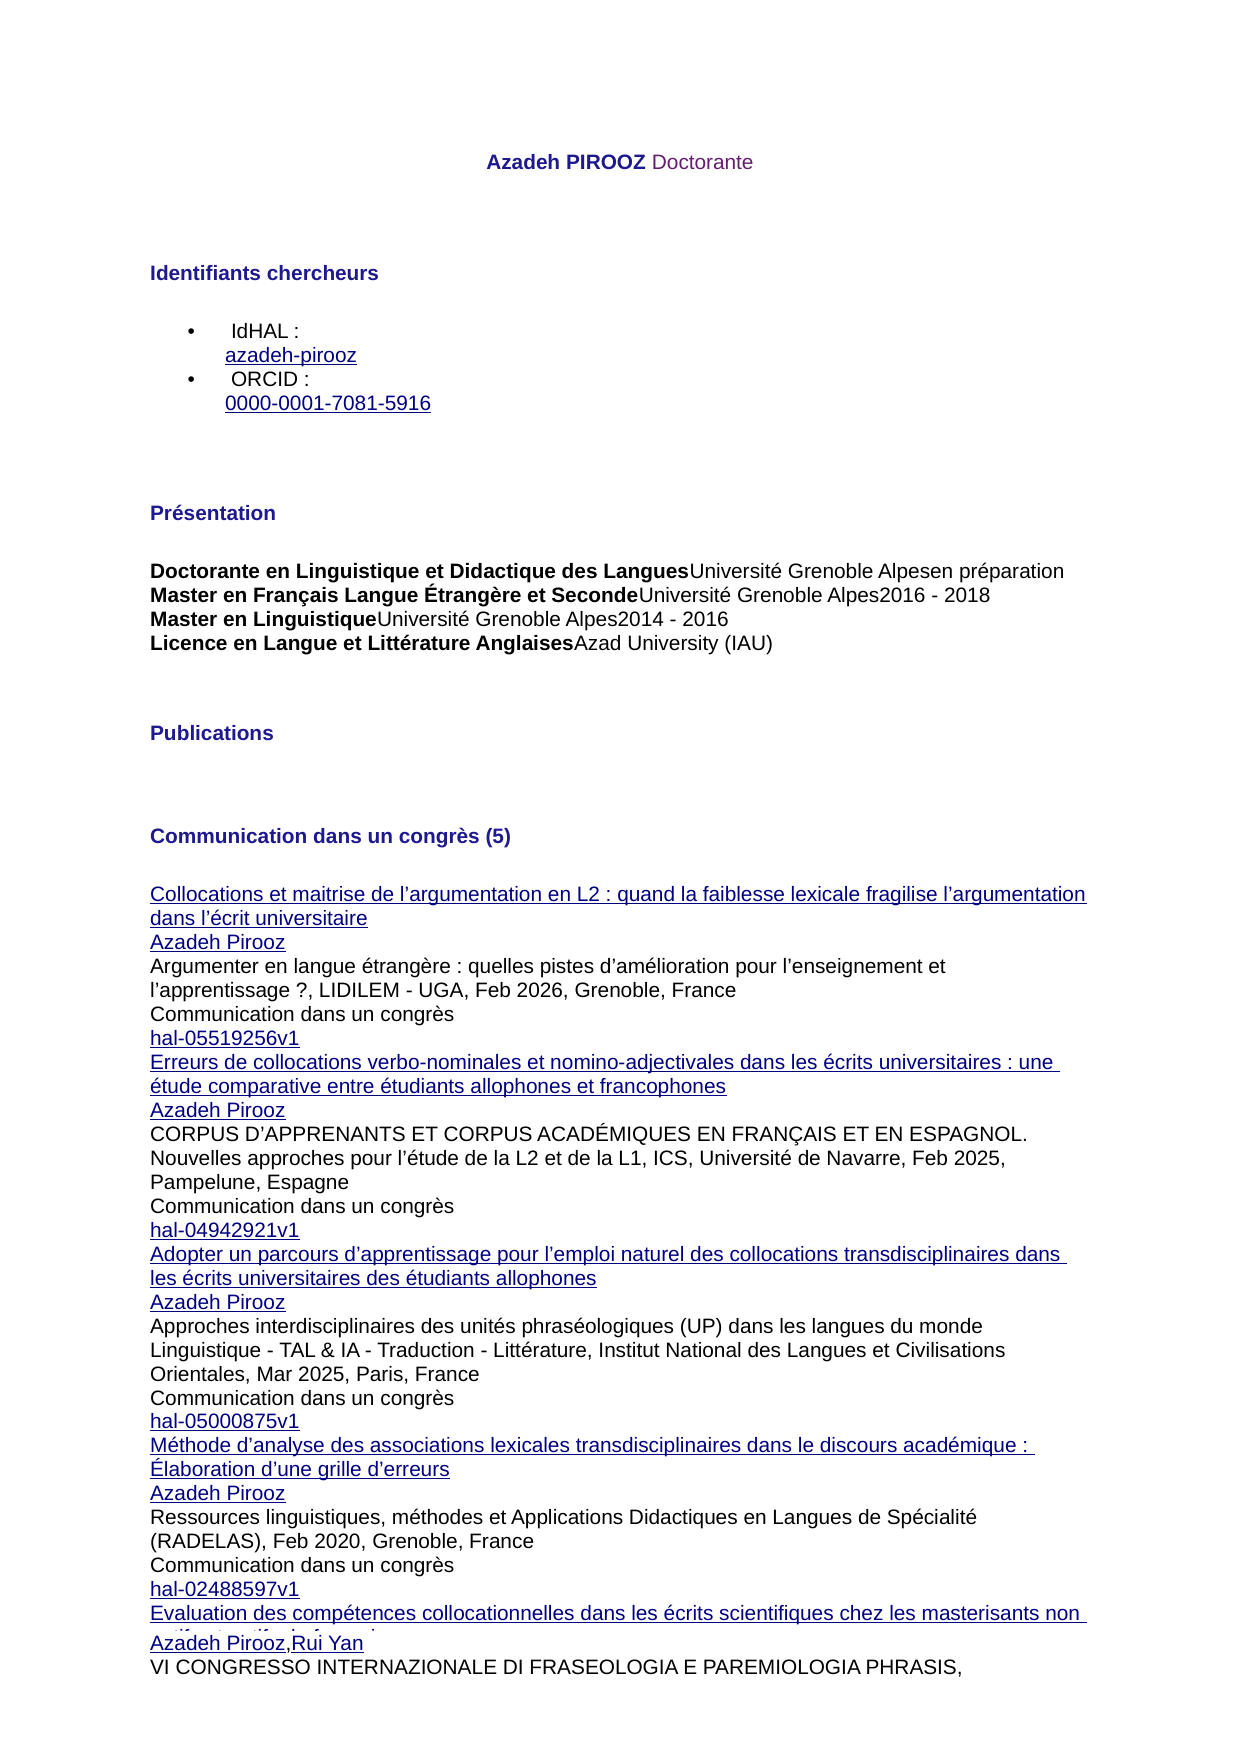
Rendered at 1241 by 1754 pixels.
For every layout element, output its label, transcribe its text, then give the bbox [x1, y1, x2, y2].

subtitle Communication dans un congrès (5) [150, 824, 1090, 848]
list IdHAL : [187, 319, 1090, 343]
table_cell Méthode d’analyse des associations lexicales transdisciplinaires dans le discours académique : Élaboration d’une grille d’erreurs Azadeh Pirooz Ressources linguistiques, méthodes et Applications Didactiques en Langues de Spécialité (RADELAS), Feb 2020, Grenoble, France Communication dans un congrès hal-02488597v1 [150, 1433, 1090, 1601]
table_cell Evaluation des compétences collocationnelles dans les écrits scientifiques chez les masterisants non natifs et natifs du français Azadeh Pirooz,Rui Yan VI CONGRESSO INTERNAZIONALE DI FRASEOLOGIA E PAREMIOLOGIA PHRASIS, Associazione italiana di Fraseologia e Paremiologia PHRASIS, Sep 2019, Rome, Italie Communication dans un congrès hal-02423644v1 [150, 1601, 1090, 1679]
subtitle Azadeh PIROOZ Doctorante [150, 150, 1090, 174]
table_header Collocations et maitrise de l’argumentation en L2 : quand la faiblesse lexicale fragilise l’argumentation dans l’écrit universitaire Azadeh Pirooz Argumenter en langue étrangère : quelles pistes d’amélioration pour l’enseignement et l’apprentissage ?, LIDILEM - UGA, Feb 2026, Grenoble, France Communication dans un congrès hal-05519256v1 [150, 882, 1090, 1050]
subtitle Publications [150, 721, 1090, 745]
list ORCID : [187, 367, 1090, 391]
list azadeh-pirooz [187, 343, 1090, 367]
text Master en LinguistiqueUniversité Grenoble Alpes2014 - 2016 [150, 607, 1090, 631]
table_cell Adopter un parcours d’apprentissage pour l’emploi naturel des collocations transdisciplinaires dans les écrits universitaires des étudiants allophones Azadeh Pirooz Approches interdisciplinaires des unités phraséologiques (UP) dans les langues du monde Linguistique - TAL & IA - Traduction - Littérature, Institut National des Langues et Civilisations Orientales, Mar 2025, Paris, France Communication dans un congrès hal-05000875v1 [150, 1242, 1090, 1433]
subtitle Présentation [150, 501, 1090, 525]
subtitle Identifiants chercheurs [150, 260, 1090, 284]
text Doctorante en Linguistique et Didactique des LanguesUniversité Grenoble Alpesen préparation [150, 559, 1090, 583]
text Licence en Langue et Littérature AnglaisesAzad University (IAU) [150, 631, 1090, 655]
text Master en Français Langue Étrangère et SecondeUniversité Grenoble Alpes2016 - 2018 [150, 583, 1090, 607]
table_cell Erreurs de collocations verbo-nominales et nomino-adjectivales dans les écrits universitaires : une étude comparative entre étudiants allophones et francophones Azadeh Pirooz CORPUS D’APPRENANTS ET CORPUS ACADÉMIQUES EN FRANÇAIS ET EN ESPAGNOL. Nouvelles approches pour l’étude de la L2 et de la L1, ICS, Université de Navarre, Feb 2025, Pampelune, Espagne Communication dans un congrès hal-04942921v1 [150, 1050, 1090, 1242]
list 0000-0001-7081-5916 [187, 391, 1090, 414]
